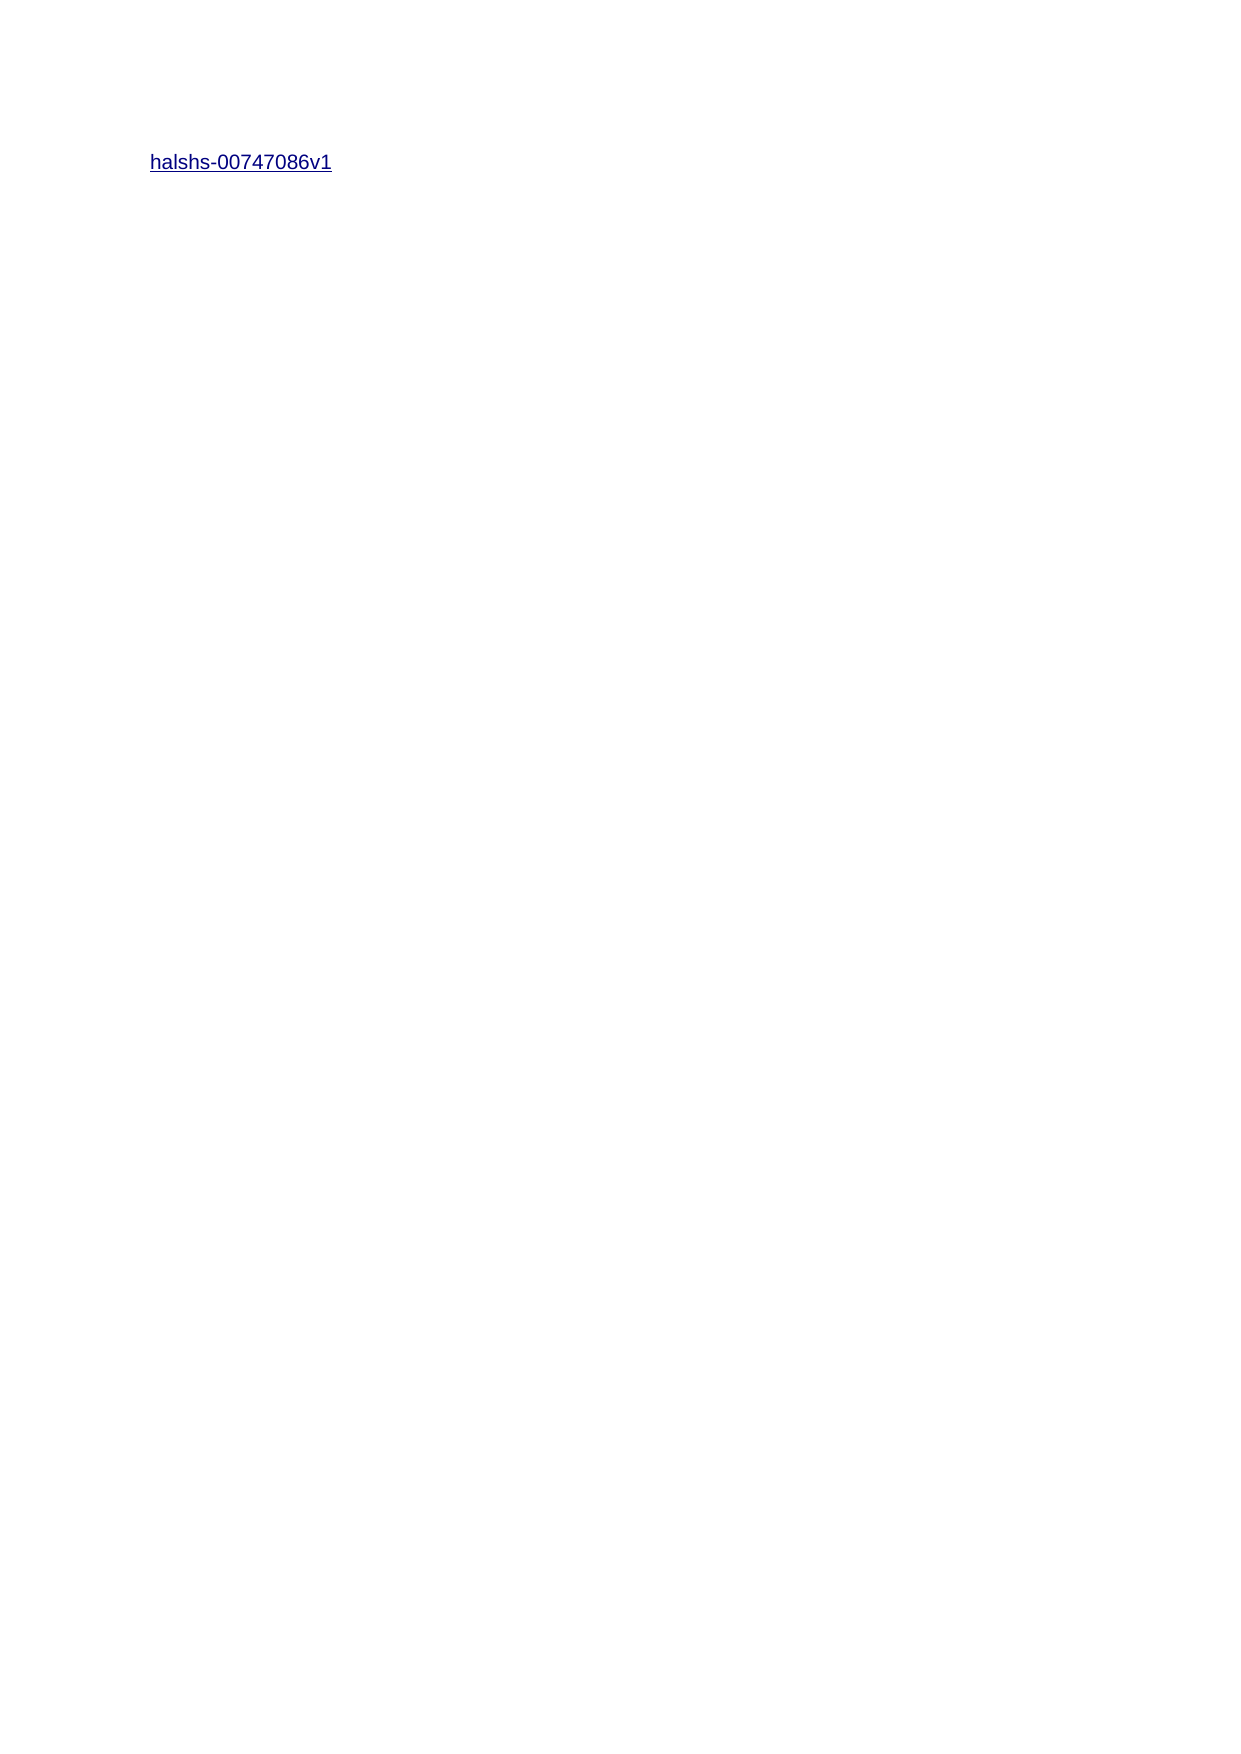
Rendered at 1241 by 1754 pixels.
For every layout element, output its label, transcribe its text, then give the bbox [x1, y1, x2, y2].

table_cell halshs-00747086v1 [150, 150, 1090, 174]
